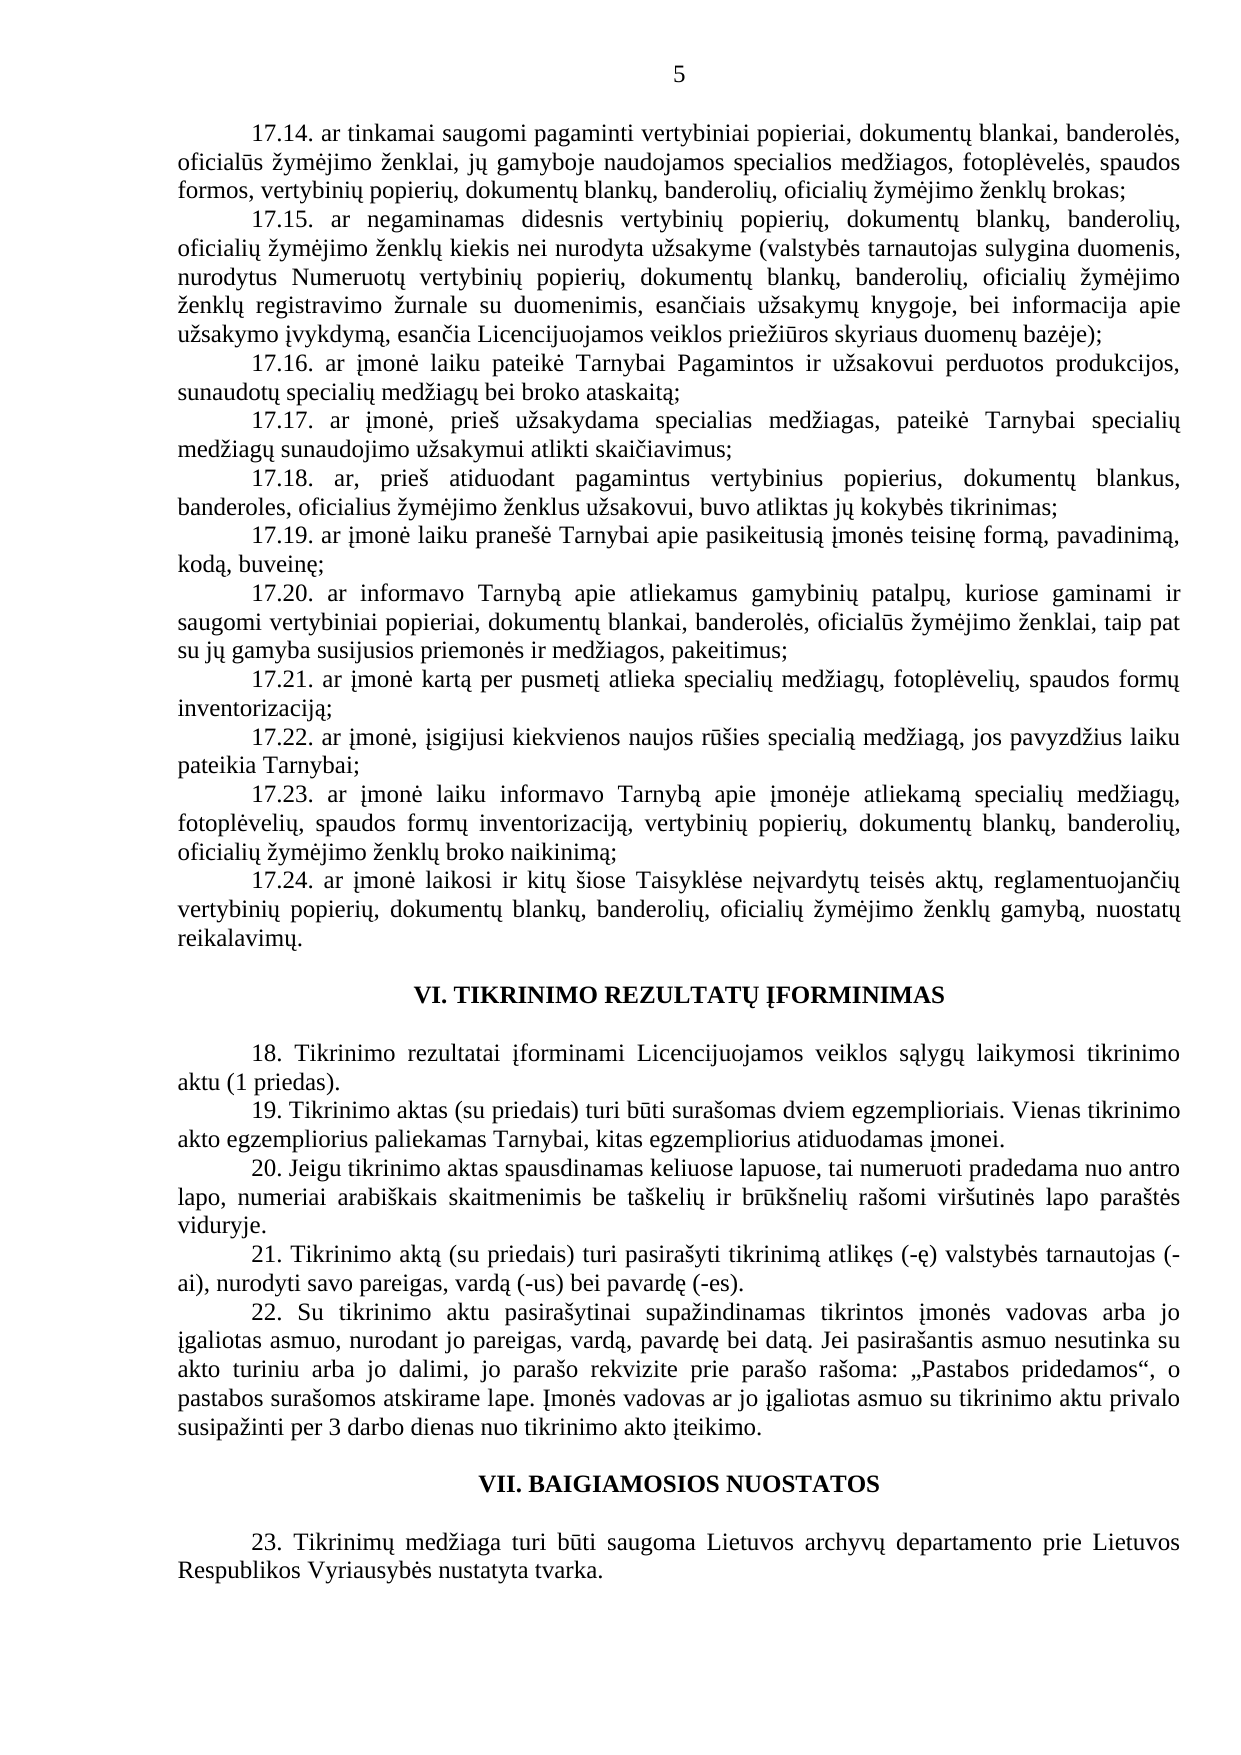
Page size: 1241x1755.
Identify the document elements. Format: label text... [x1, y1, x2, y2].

text 17.16. ar įmonė laiku pateikė Tarnybai Pagamintos ir užsakovui perduotos produkcijos, sunaudotų specialių medžiagų bei broko ataskaitą; [177, 348, 1181, 406]
text 17.22. ar įmonė, įsigijusi kiekvienos naujos rūšies specialią medžiagą, jos pavyzdžius laiku pateikia Tarnybai; [177, 722, 1181, 779]
text 17.17. ar įmonė, prieš užsakydama specialias medžiagas, pateikė Tarnybai specialių medžiagų sunaudojimo užsakymui atlikti skaičiavimus; [177, 406, 1181, 463]
text VII. BAIGIAMOSIOS NUOSTATOS [177, 1469, 1181, 1498]
text VI. TIKRINIMO REZULTATŲ ĮFORMINIMAS [177, 981, 1181, 1009]
text 20. Jeigu tikrinimo aktas spausdinamas keliuose lapuose, tai numeruoti pradedama nuo antro lapo, numeriai arabiškais skaitmenimis be taškelių ir brūkšnelių rašomi viršutinės lapo paraštės viduryje. [177, 1153, 1181, 1239]
text 17.19. ar įmonė laiku pranešė Tarnybai apie pasikeitusią įmonės teisinę formą, pavadinimą, kodą, buveinę; [177, 521, 1181, 578]
text 17.24. ar įmonė laikosi ir kitų šiose Taisyklėse neįvardytų teisės aktų, reglamentuojančių vertybinių popierių, dokumentų blankų, banderolių, oficialių žymėjimo ženklų gamybą, nuostatų reikalavimų. [177, 866, 1181, 952]
text 17.14. ar tinkamai saugomi pagaminti vertybiniai popieriai, dokumentų blankai, banderolės, oficialūs žymėjimo ženklai, jų gamyboje naudojamos specialios medžiagos, fotoplėvelės, spaudos formos, vertybinių popierių, dokumentų blankų, banderolių, oficialių žymėjimo ženklų brokas; [177, 118, 1181, 204]
text 17.20. ar informavo Tarnybą apie atliekamus gamybinių patalpų, kuriose gaminami ir saugomi vertybiniai popieriai, dokumentų blankai, banderolės, oficialūs žymėjimo ženklai, taip pat su jų gamyba susijusios priemonės ir medžiagos, pakeitimus; [177, 578, 1181, 664]
text 19. Tikrinimo aktas (su priedais) turi būti surašomas dviem egzemplioriais. Vienas tikrinimo akto egzempliorius paliekamas Tarnybai, kitas egzempliorius atiduodamas įmonei. [177, 1096, 1181, 1153]
text 17.18. ar, prieš atiduodant pagamintus vertybinius popierius, dokumentų blankus, banderoles, oficialius žymėjimo ženklus užsakovui, buvo atliktas jų kokybės tikrinimas; [177, 463, 1181, 521]
text 21. Tikrinimo aktą (su priedais) turi pasirašyti tikrinimą atlikęs (-ę) valstybės tarnautojas (-ai), nurodyti savo pareigas, vardą (-us) bei pavardę (-es). [177, 1239, 1181, 1297]
text 17.23. ar įmonė laiku informavo Tarnybą apie įmonėje atliekamą specialių medžiagų, fotoplėvelių, spaudos formų inventorizaciją, vertybinių popierių, dokumentų blankų, banderolių, oficialių žymėjimo ženklų broko naikinimą; [177, 779, 1181, 866]
text 17.15. ar negaminamas didesnis vertybinių popierių, dokumentų blankų, banderolių, oficialių žymėjimo ženklų kiekis nei nurodyta užsakyme (valstybės tarnautojas sulygina duomenis, nurodytus Numeruotų vertybinių popierių, dokumentų blankų, banderolių, oficialių žymėjimo ženklų registravimo žurnale su duomenimis, esančiais užsakymų knygoje, bei informacija apie užsakymo įvykdymą, esančia Licencijuojamos veiklos priežiūros skyriaus duomenų bazėje); [177, 204, 1181, 348]
text 18. Tikrinimo rezultatai įforminami Licencijuojamos veiklos sąlygų laikymosi tikrinimo aktu (1 priedas). [177, 1038, 1181, 1096]
text 23. Tikrinimų medžiaga turi būti saugoma Lietuvos archyvų departamento prie Lietuvos Respublikos Vyriausybės nustatyta tvarka. [177, 1527, 1181, 1584]
text 17.21. ar įmonė kartą per pusmetį atlieka specialių medžiagų, fotoplėvelių, spaudos formų inventorizaciją; [177, 664, 1181, 722]
text 22. Su tikrinimo aktu pasirašytinai supažindinamas tikrintos įmonės vadovas arba jo įgaliotas asmuo, nurodant jo pareigas, vardą, pavardę bei datą. Jei pasirašantis asmuo nesutinka su akto turiniu arba jo dalimi, jo parašo rekvizite prie parašo rašoma: „Pastabos pridedamos“, o pastabos surašomos atskirame lape. Įmonės vadovas ar jo įgaliotas asmuo su tikrinimo aktu privalo susipažinti per 3 darbo dienas nuo tikrinimo akto įteikimo. [177, 1297, 1181, 1441]
